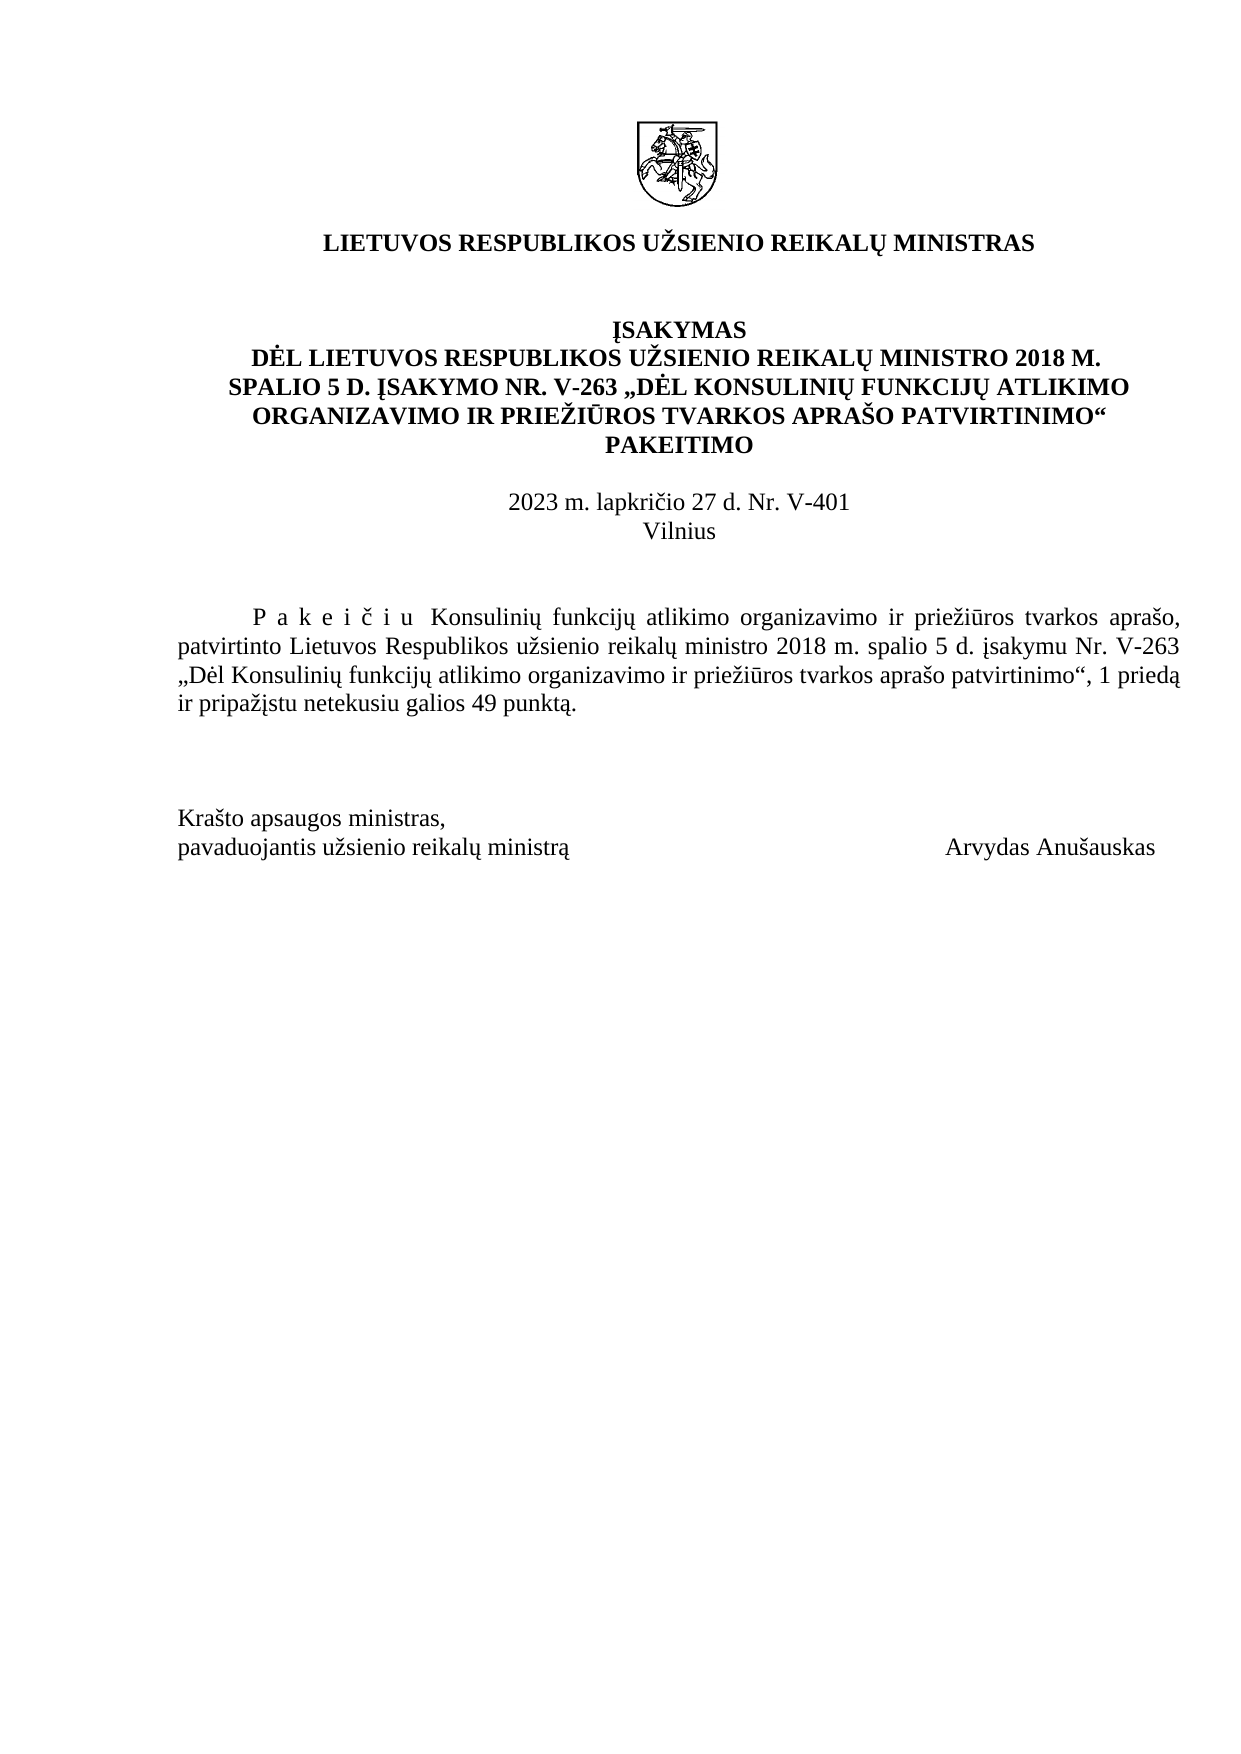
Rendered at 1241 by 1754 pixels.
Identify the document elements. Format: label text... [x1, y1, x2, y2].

text ĮSAKYMAS [177, 315, 1181, 343]
text SPALIO 5 D. ĮSAKYMO NR. V-263 „DĖL KONSULINIŲ FUNKCIJŲ ATLIKIMO ORGANIZAVIMO IR PRIEŽIŪROS TVARKOS APRAŠO PATVIRTINIMO“ PAKEITIMO [177, 372, 1181, 458]
text LIETUVOS RESPUBLIKOS UŽSIENIO REIKALŲ MINISTRAS [177, 228, 1181, 257]
text Krašto apsaugos ministras, [177, 803, 1181, 832]
text Vilnius [177, 516, 1181, 545]
text P a k e i č i u Konsulinių funkcijų atlikimo organizavimo ir priežiūros tvarkos aprašo, patvirtinto Lietuvos Respublikos užsienio reikalų ministro 2018 m. spalio 5 d. įsakymu Nr. V-263 „Dėl Konsulinių funkcijų atlikimo organizavimo ir priežiūros tvarkos aprašo patvirtinimo“, 1 priedą ir pripažįstu netekusiu galios 49 punktą. [177, 602, 1181, 717]
text DĖL LIETUVOS RESPUBLIKOS UŽSIENIO REIKALŲ MINISTRO 2018 M. [177, 343, 1181, 372]
text 2023 m. lapkričio 27 d. Nr. V-401 [177, 487, 1181, 516]
text pavaduojantis užsienio reikalų ministrą Arvydas Anušauskas [177, 832, 1181, 861]
